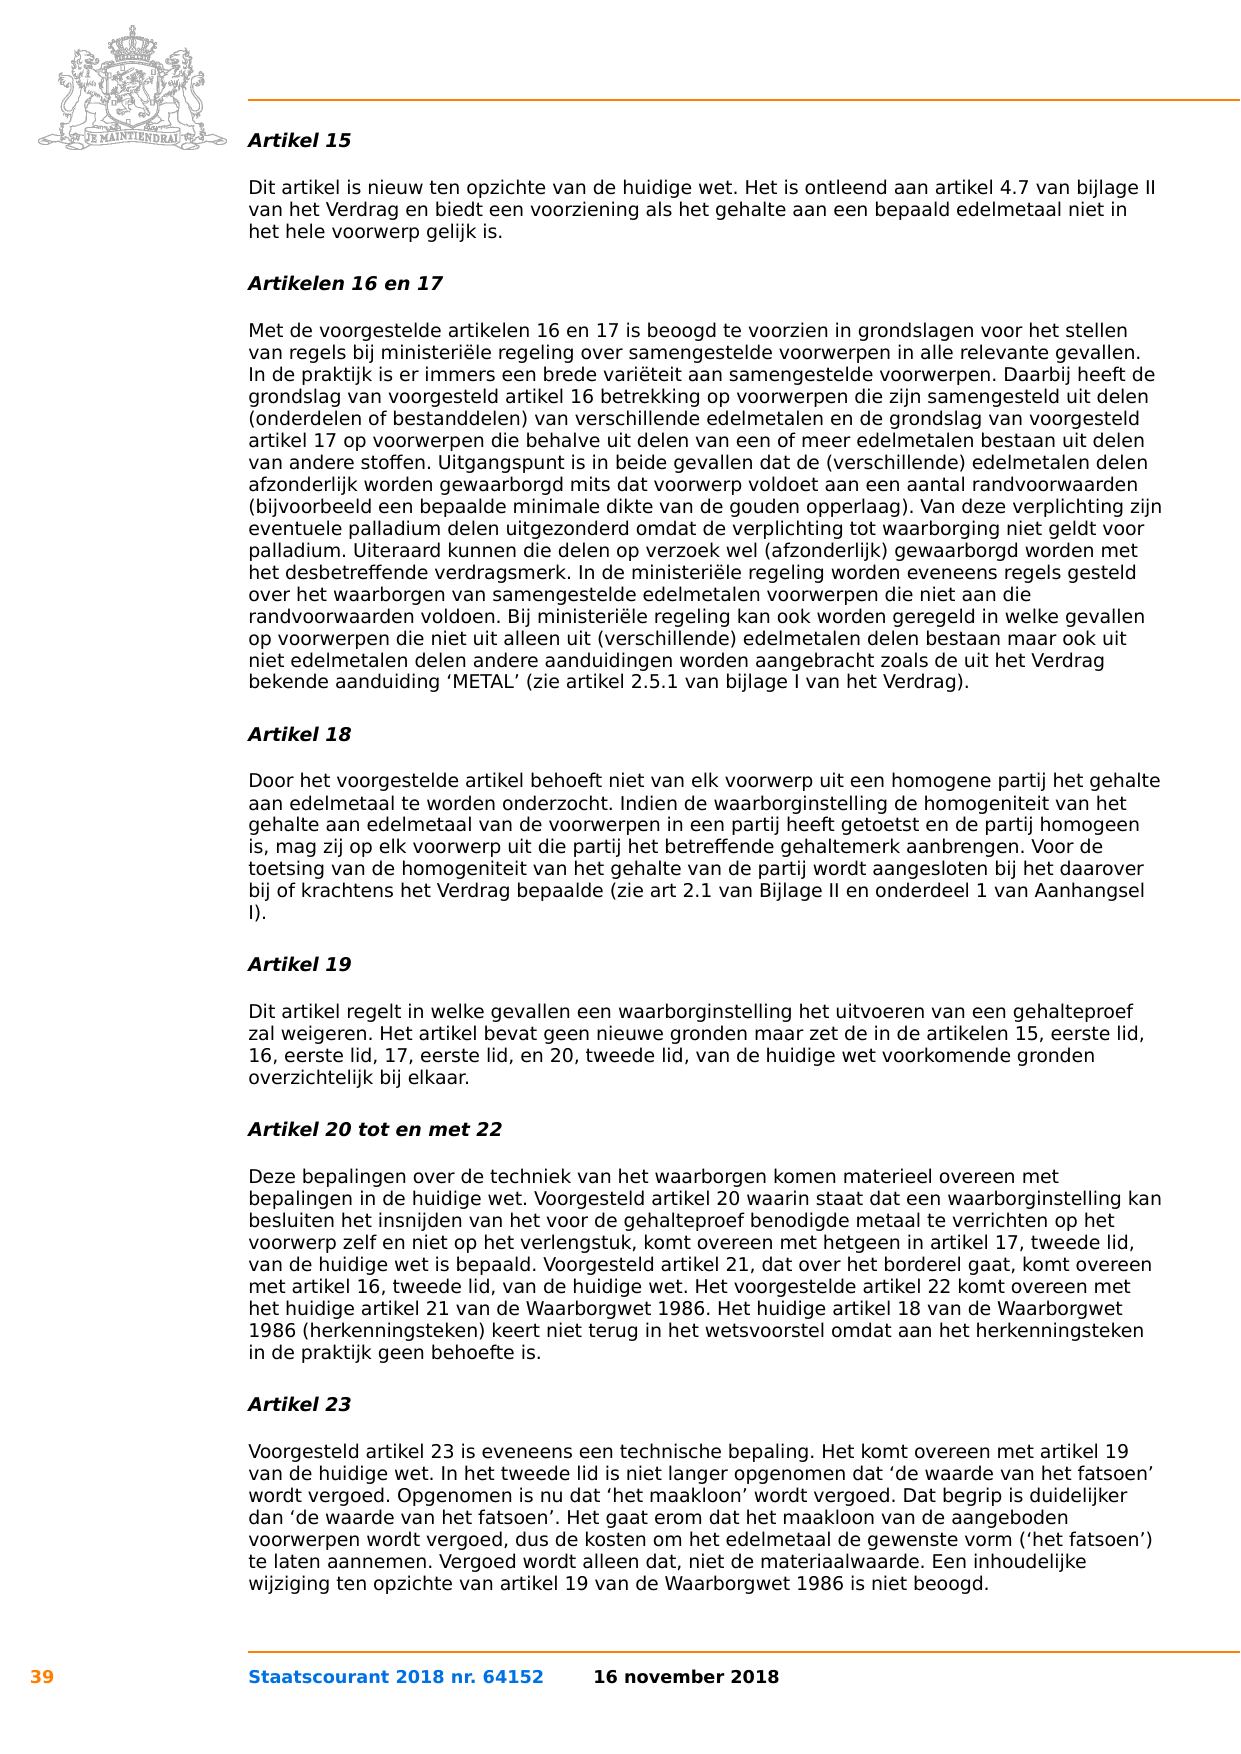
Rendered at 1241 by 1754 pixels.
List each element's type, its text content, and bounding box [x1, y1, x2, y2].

subtitle Artikel 15 [248, 130, 1163, 152]
text Voorgesteld artikel 23 is eveneens een technische bepaling. Het komt overeen met artikel 19 van de huidige wet. In het tweede lid is niet langer opgenomen dat ‘de waarde van het fatsoen’ wordt vergoed. Opgenomen is nu dat ‘het maakloon’ wordt vergoed. Dat begrip is duidelijker dan ‘de waarde van het fatsoen’. Het gaat erom dat het maakloon van de aangeboden voorwerpen wordt vergoed, dus de kosten om het edelmetaal de gewenste vorm (‘het fatsoen’) te laten aannemen. Vergoed wordt alleen dat, niet de materiaalwaarde. Een inhoudelijke wijziging ten opzichte van artikel 19 van de Waarborgwet 1986 is niet beoogd. [248, 1441, 1163, 1595]
text Door het voorgestelde artikel behoeft niet van elk voorwerp uit een homogene partij het gehalte aan edelmetaal te worden onderzocht. Indien de waarborginstelling de homogeniteit van het gehalte aan edelmetaal van de voorwerpen in een partij heeft getoetst en de partij homogeen is, mag zij op elk voorwerp uit die partij het betreffende gehaltemerk aanbrengen. Voor de toetsing van de homogeniteit van het gehalte van de partij wordt aangesloten bij het daarover bij of krachtens het Verdrag bepaalde (zie art 2.1 van Bijlage II en onderdeel 1 van Aanhangsel I). [248, 770, 1163, 924]
subtitle Artikel 19 [248, 954, 1163, 976]
subtitle Artikel 18 [248, 723, 1163, 745]
text Dit artikel is nieuw ten opzichte van de huidige wet. Het is ontleend aan artikel 4.7 van bijlage II van het Verdrag en biedt een voorziening als het gehalte aan een bepaald edelmetaal niet in het hele voorwerp gelijk is. [248, 177, 1163, 243]
picture [38, 25, 227, 150]
subtitle Artikel 20 tot en met 22 [248, 1119, 1163, 1141]
subtitle Artikelen 16 en 17 [248, 273, 1163, 295]
text Met de voorgestelde artikelen 16 en 17 is beoogd te voorzien in grondslagen voor het stellen van regels bij ministeriële regeling over samengestelde voorwerpen in alle relevante gevallen. In de praktijk is er immers een brede variëteit aan samengestelde voorwerpen. Daarbij heeft de grondslag van voorgesteld artikel 16 betrekking op voorwerpen die zijn samengesteld uit delen (onderdelen of bestanddelen) van verschillende edelmetalen en de grondslag van voorgesteld artikel 17 op voorwerpen die behalve uit delen van een of meer edelmetalen bestaan uit delen van andere stoffen. Uitgangspunt is in beide gevallen dat de (verschillende) edelmetalen delen afzonderlijk worden gewaarborgd mits dat voorwerp voldoet aan een aantal randvoorwaarden (bijvoorbeeld een bepaalde minimale dikte van de gouden opperlaag). Van deze verplichting zijn eventuele palladium delen uitgezonderd omdat de verplichting tot waarborging niet geldt voor palladium. Uiteraard kunnen die delen op verzoek wel (afzonderlijk) gewaarborgd worden met het desbetreffende verdragsmerk. In de ministeriële regeling worden eveneens regels gesteld over het waarborgen van samengestelde edelmetalen voorwerpen die niet aan die randvoorwaarden voldoen. Bij ministeriële regeling kan ook worden geregeld in welke gevallen op voorwerpen die niet uit alleen uit (verschillende) edelmetalen delen bestaan maar ook uit niet edelmetalen delen andere aanduidingen worden aangebracht zoals de uit het Verdrag bekende aanduiding ‘METAL’ (zie artikel 2.5.1 van bijlage I van het Verdrag). [248, 320, 1163, 693]
text Dit artikel regelt in welke gevallen een waarborginstelling het uitvoeren van een gehalteproef zal weigeren. Het artikel bevat geen nieuwe gronden maar zet de in de artikelen 15, eerste lid, 16, eerste lid, 17, eerste lid, en 20, tweede lid, van de huidige wet voorkomende gronden overzichtelijk bij elkaar. [248, 1001, 1163, 1089]
subtitle Artikel 23 [248, 1394, 1163, 1416]
text Deze bepalingen over de techniek van het waarborgen komen materieel overeen met bepalingen in de huidige wet. Voorgesteld artikel 20 waarin staat dat een waarborginstelling kan besluiten het insnijden van het voor de gehalteproef benodigde metaal te verrichten op het voorwerp zelf en niet op het verlengstuk, komt overeen met hetgeen in artikel 17, tweede lid, van de huidige wet is bepaald. Voorgesteld artikel 21, dat over het borderel gaat, komt overeen met artikel 16, tweede lid, van de huidige wet. Het voorgestelde artikel 22 komt overeen met het huidige artikel 21 van de Waarborgwet 1986. Het huidige artikel 18 van de Waarborgwet 1986 (herkenningsteken) keert niet terug in het wetsvoorstel omdat aan het herkenningsteken in de praktijk geen behoefte is. [248, 1166, 1163, 1364]
